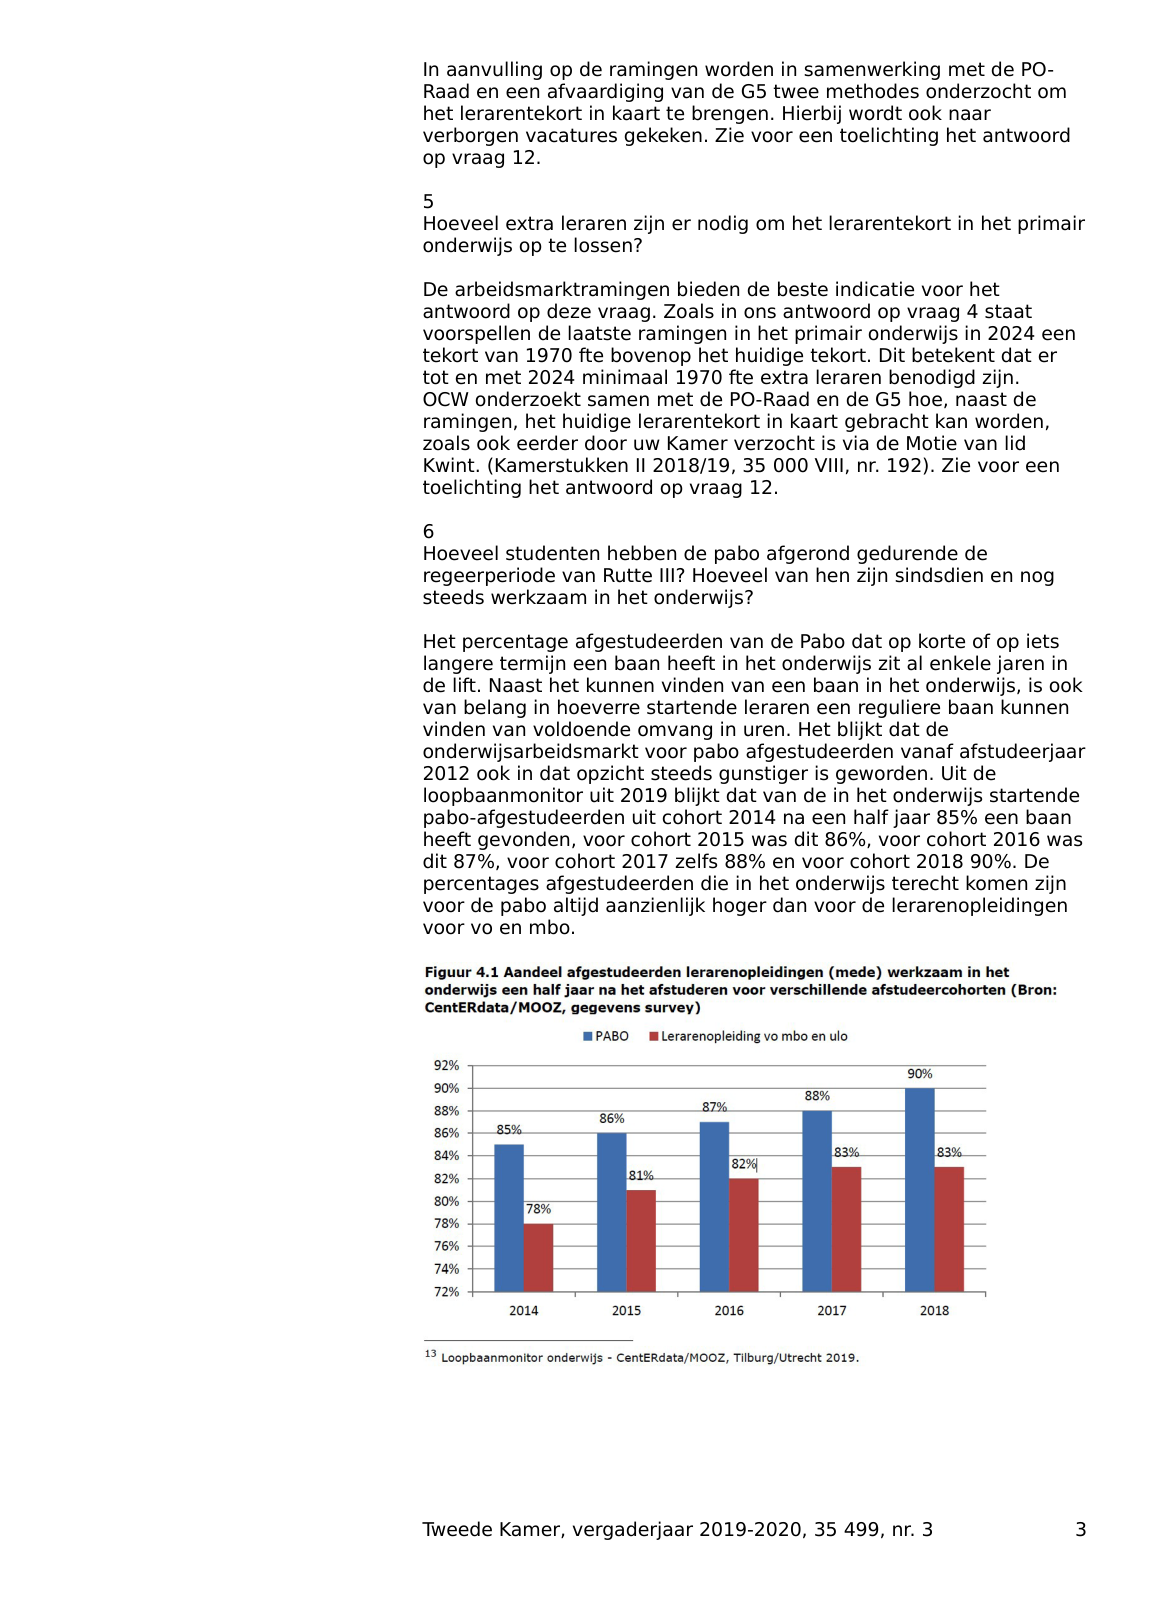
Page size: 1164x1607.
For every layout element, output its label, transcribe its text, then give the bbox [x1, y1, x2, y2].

text Het percentage afgestudeerden van de Pabo dat op korte of op iets langere termijn een baan heeft in het onderwijs zit al enkele jaren in de lift. Naast het kunnen vinden van een baan in het onderwijs, is ook van belang in hoeverre startende leraren een reguliere baan kunnen vinden van voldoende omvang in uren. Het blijkt dat de onderwijsarbeidsmarkt voor pabo afgestudeerden vanaf afstudeerjaar 2012 ook in dat opzicht steeds gunstiger is geworden. Uit de loopbaanmonitor uit 2019 blijkt dat van de in het onderwijs startende pabo-afgestudeerden uit cohort 2014 na een half jaar 85% een baan heeft gevonden, voor cohort 2015 was dit 86%, voor cohort 2016 was dit 87%, voor cohort 2017 zelfs 88% en voor cohort 2018 90%. De percentages afgestudeerden die in het onderwijs terecht komen zijn voor de pabo altijd aanzienlijk hoger dan voor de lerarenopleidingen voor vo en mbo. [422, 631, 1087, 939]
text 5 [422, 191, 1087, 213]
text Hoeveel studenten hebben de pabo afgerond gedurende de regeerperiode van Rutte III? Hoeveel van hen zijn sindsdien en nog steeds werkzaam in het onderwijs? [422, 543, 1087, 609]
text 6 [422, 521, 1087, 543]
text In aanvulling op de ramingen worden in samenwerking met de PO-Raad en een afvaardiging van de G5 twee methodes onderzocht om het lerarentekort in kaart te brengen. Hierbij wordt ook naar verborgen vacatures gekeken. Zie voor een toelichting het antwoord op vraag 12. [422, 59, 1087, 169]
picture [422, 961, 1072, 1375]
text De arbeidsmarktramingen bieden de beste indicatie voor het antwoord op deze vraag. Zoals in ons antwoord op vraag 4 staat voorspellen de laatste ramingen in het primair onderwijs in 2024 een tekort van 1970 fte bovenop het huidige tekort. Dit betekent dat er tot en met 2024 minimaal 1970 fte extra leraren benodigd zijn. [422, 279, 1087, 389]
text OCW onderzoekt samen met de PO-Raad en de G5 hoe, naast de ramingen, het huidige lerarentekort in kaart gebracht kan worden, zoals ook eerder door uw Kamer verzocht is via de Motie van lid Kwint. (Kamerstukken II 2018/19, 35 000 VIII, nr. 192). Zie voor een toelichting het antwoord op vraag 12. [422, 389, 1087, 499]
text Hoeveel extra leraren zijn er nodig om het lerarentekort in het primair onderwijs op te lossen? [422, 213, 1087, 257]
